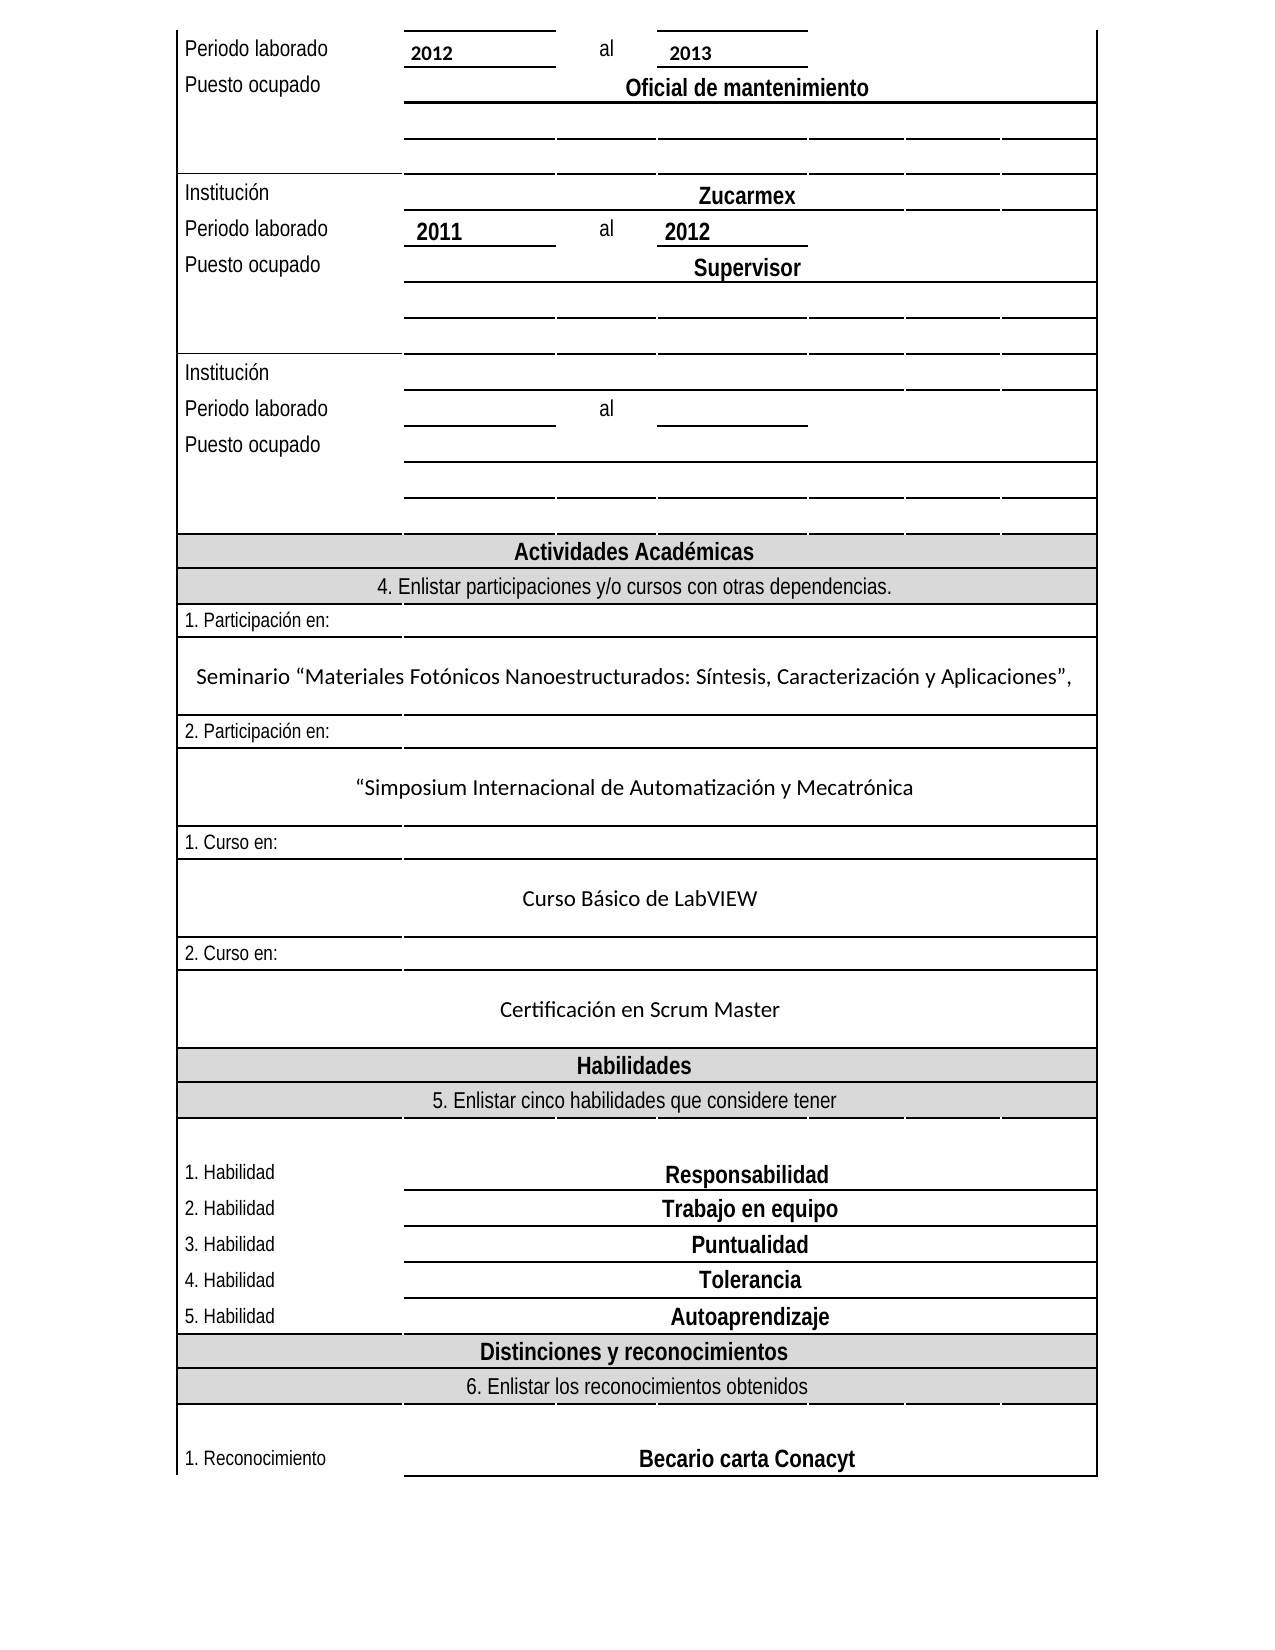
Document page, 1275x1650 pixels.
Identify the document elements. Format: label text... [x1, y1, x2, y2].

table_cell [906, 140, 1000, 173]
table_cell [1002, 1119, 1096, 1153]
table_cell 4. Habilidad [178, 1261, 402, 1297]
table_cell [178, 1405, 402, 1439]
table_cell [178, 461, 402, 497]
table_cell Institución [178, 354, 402, 389]
table_cell 1. Reconocimiento [178, 1441, 402, 1475]
table_cell [404, 283, 1096, 317]
table_cell 2012 [404, 32, 556, 66]
table_cell [906, 499, 1000, 533]
table_cell [808, 391, 904, 425]
table_cell “Simposium Internacional de Automatización y Mecatrónica [178, 749, 1096, 825]
table_cell [658, 319, 807, 353]
table_cell [404, 425, 1096, 461]
table_cell 1. Habilidad [178, 1155, 402, 1189]
table_cell [178, 281, 402, 317]
table_cell 5. Enlistar cinco habilidades que considere tener [178, 1083, 1096, 1117]
table_cell [404, 319, 555, 353]
table_cell [906, 1119, 1000, 1153]
table_cell [809, 1405, 904, 1439]
table_cell [906, 30, 1000, 66]
table_cell 6. Enlistar los reconocimientos obtenidos [178, 1369, 1096, 1403]
table_cell [658, 140, 807, 173]
table_cell [404, 716, 1096, 747]
table_cell Oficial de mantenimiento [404, 66, 1096, 101]
table_cell Periodo laborado [178, 209, 402, 245]
table_cell [404, 1119, 555, 1153]
table_cell Trabajo en equipo [404, 1191, 1096, 1225]
table_cell [178, 499, 402, 533]
table_cell [1002, 499, 1096, 533]
table_cell [809, 499, 904, 533]
table_cell [404, 355, 1096, 389]
table_cell [906, 211, 1000, 245]
table_cell Institución [178, 174, 402, 209]
table_cell [404, 827, 1096, 858]
table_cell Certificación en Scrum Master [178, 971, 1096, 1047]
table_cell 2. Habilidad [178, 1189, 402, 1225]
table_cell al [556, 211, 657, 245]
table_cell Responsabilidad [404, 1155, 1096, 1189]
table_cell [404, 391, 556, 425]
table_cell [557, 499, 656, 533]
table_cell Puesto ocupado [178, 425, 402, 461]
table_cell [906, 319, 1000, 353]
table_cell Tolerancia [404, 1263, 1096, 1297]
table_cell [178, 319, 402, 353]
table_cell Supervisor [404, 245, 1096, 281]
table_cell [809, 1119, 904, 1153]
table_cell [404, 499, 555, 533]
table_cell Puesto ocupado [178, 66, 402, 101]
table_cell [404, 104, 1096, 137]
table_cell 2013 [657, 32, 808, 66]
table_cell al [556, 391, 657, 425]
table_cell 2012 [657, 211, 808, 245]
table_cell 1. Participación en: [178, 605, 402, 636]
table_cell 2011 [404, 211, 556, 245]
table_cell 2. Curso en: [178, 938, 402, 969]
table_cell 5. Habilidad [178, 1297, 402, 1333]
table_cell 3. Habilidad [178, 1225, 402, 1261]
table_cell [1002, 1405, 1096, 1439]
table_cell [1002, 391, 1096, 425]
table_cell [404, 1405, 555, 1439]
table_cell [658, 1405, 807, 1439]
table_cell [808, 30, 904, 66]
table_cell Periodo laborado [178, 389, 402, 425]
table_cell [557, 140, 656, 173]
table_cell Zucarmex [404, 175, 1096, 209]
table_cell [404, 605, 1096, 636]
table_cell [557, 1405, 656, 1439]
table_cell 2. Participación en: [178, 716, 402, 747]
table_cell [178, 1119, 402, 1153]
table_cell Seminario “Materiales Fotónicos Nanoestructurados: Síntesis, Caracterización y Aplicaciones”, [178, 638, 1096, 714]
table_cell Autoaprendizaje [404, 1299, 1096, 1333]
table_cell [658, 1119, 807, 1153]
table_cell [906, 1405, 1000, 1439]
table_cell Distinciones y reconocimientos [178, 1335, 1096, 1367]
table_cell [1002, 211, 1096, 245]
table_cell [404, 463, 1096, 497]
table_cell [658, 499, 807, 533]
table_cell [808, 211, 904, 245]
table_cell Curso Básico de LabVIEW [178, 860, 1096, 936]
table_cell Puesto ocupado [178, 245, 402, 281]
table_cell [1002, 319, 1096, 353]
table_cell [557, 1119, 656, 1153]
table_cell [404, 140, 555, 173]
table_cell [178, 140, 402, 173]
table_cell Periodo laborado [178, 30, 402, 66]
table_cell [404, 938, 1096, 969]
table_cell Becario carta Conacyt [404, 1441, 1096, 1475]
table_cell [657, 391, 808, 425]
table_cell [557, 319, 656, 353]
table_cell [809, 319, 904, 353]
table_cell Puntualidad [404, 1227, 1096, 1261]
table_cell 4. Enlistar participaciones y/o cursos con otras dependencias. [178, 569, 1096, 603]
table_cell [178, 101, 402, 137]
table_cell [906, 391, 1000, 425]
table_cell [1002, 140, 1096, 173]
table_cell Habilidades [178, 1049, 1096, 1081]
table_cell 1. Curso en: [178, 827, 402, 858]
table_cell Actividades Académicas [178, 535, 1096, 567]
table_cell [809, 140, 904, 173]
table_cell al [556, 32, 657, 66]
table_cell [1002, 30, 1096, 66]
